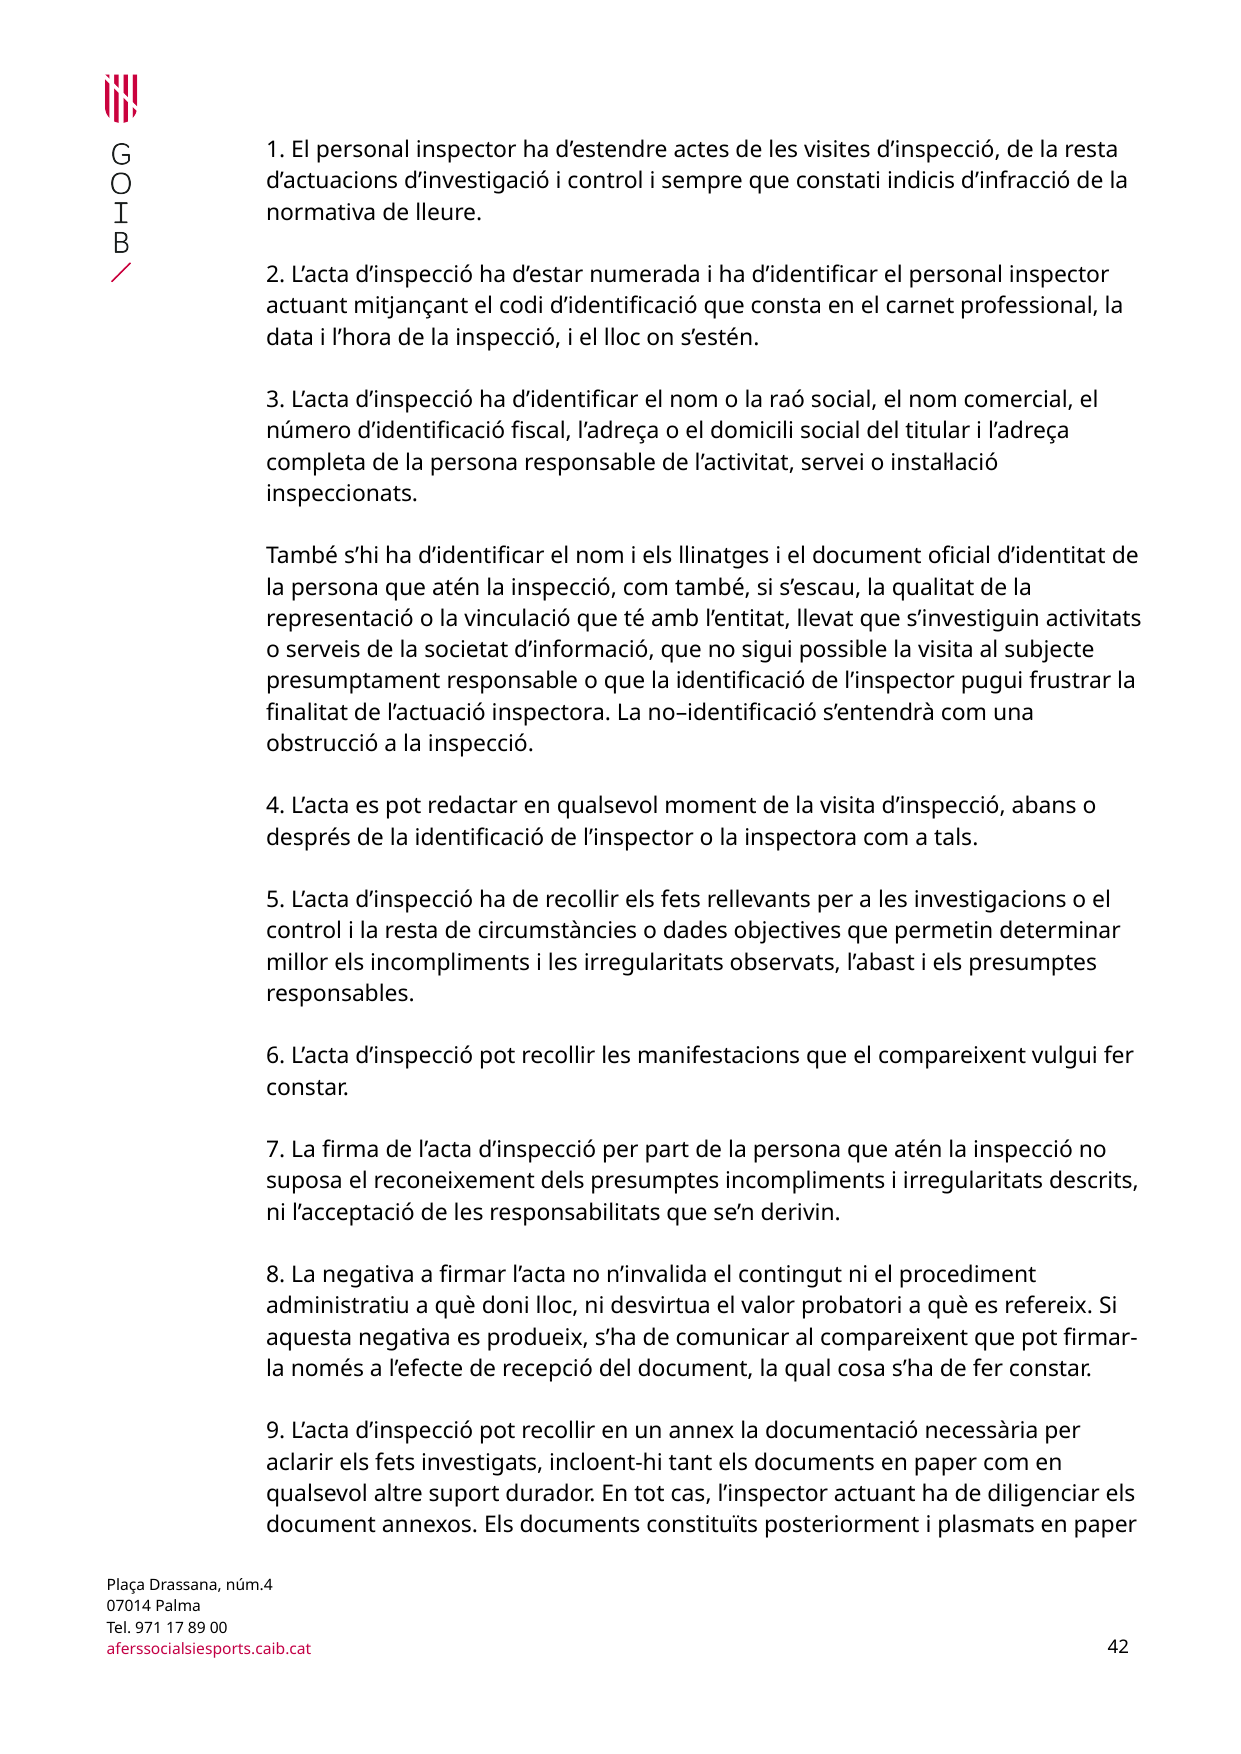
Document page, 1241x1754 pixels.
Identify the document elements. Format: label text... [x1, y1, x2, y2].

text 6. L’acta d’inspecció pot recollir les manifestacions que el compareixent vulgui fer constar. [266, 1039, 1152, 1102]
text la persona que atén la inspecció, com també, si s’escau, la qualitat de la representació o la vinculació que té amb l’entitat, llevat que s’investiguin activitats o serveis de la societat d’informació, que no sigui possible la visita al subjecte presumptament responsable o que la identificació de l’inspector pugui frustrar la finalitat de l’actuació inspectora. La no–identificació s’entendrà com una obstrucció a la inspecció. [266, 570, 1152, 758]
text 9. L’acta d’inspecció pot recollir en un annex la documentació necessària per aclarir els fets investigats, incloent-hi tant els documents en paper com en qualsevol altre suport durador. En tot cas, l’inspector actuant ha de diligenciar els document annexos. Els documents constituïts posteriorment i plasmats en paper [266, 1414, 1152, 1539]
text 7. La firma de l’acta d’inspecció per part de la persona que atén la inspecció no suposa el reconeixement dels presumptes incompliments i irregularitats descrits, ni l’acceptació de les responsabilitats que se’n derivin. [266, 1133, 1152, 1227]
text 4. L’acta es pot redactar en qualsevol moment de la visita d’inspecció, abans o després de la identificació de l’inspector o la inspectora com a tals. [266, 789, 1152, 852]
text 8. La negativa a firmar l’acta no n’invalida el contingut ni el procediment administratiu a què doni lloc, ni desvirtua el valor probatori a què es refereix. Si aquesta negativa es produeix, s’ha de comunicar al compareixent que pot firmar-la només a l’efecte de recepció del document, la qual cosa s’ha de fer constar. [266, 1258, 1152, 1383]
text 3. L’acta d’inspecció ha d’identificar el nom o la raó social, el nom comercial, el número d’identificació fiscal, l’adreça o el domicili social del titular i l’adreça completa de la persona responsable de l’activitat, servei o instal·lació inspeccionats. [266, 383, 1152, 508]
text 1. El personal inspector ha d’estendre actes de les visites d’inspecció, de la resta d’actuacions d’investigació i control i sempre que constati indicis d’infracció de la normativa de lleure. [266, 133, 1152, 227]
text 5. L’acta d’inspecció ha de recollir els fets rellevants per a les investigacions o el control i la resta de circumstàncies o dades objectives que permetin determinar millor els incompliments i les irregularitats observats, l’abast i els presumptes responsables. [266, 883, 1152, 1008]
text També s’hi ha d’identificar el nom i els llinatges i el document oficial d’identitat de [266, 539, 1152, 570]
picture [76, 51, 166, 313]
text 2. L’acta d’inspecció ha d’estar numerada i ha d’identificar el personal inspector actuant mitjançant el codi d’identificació que consta en el carnet professional, la data i l’hora de la inspecció, i el lloc on s’estén. [266, 258, 1152, 352]
